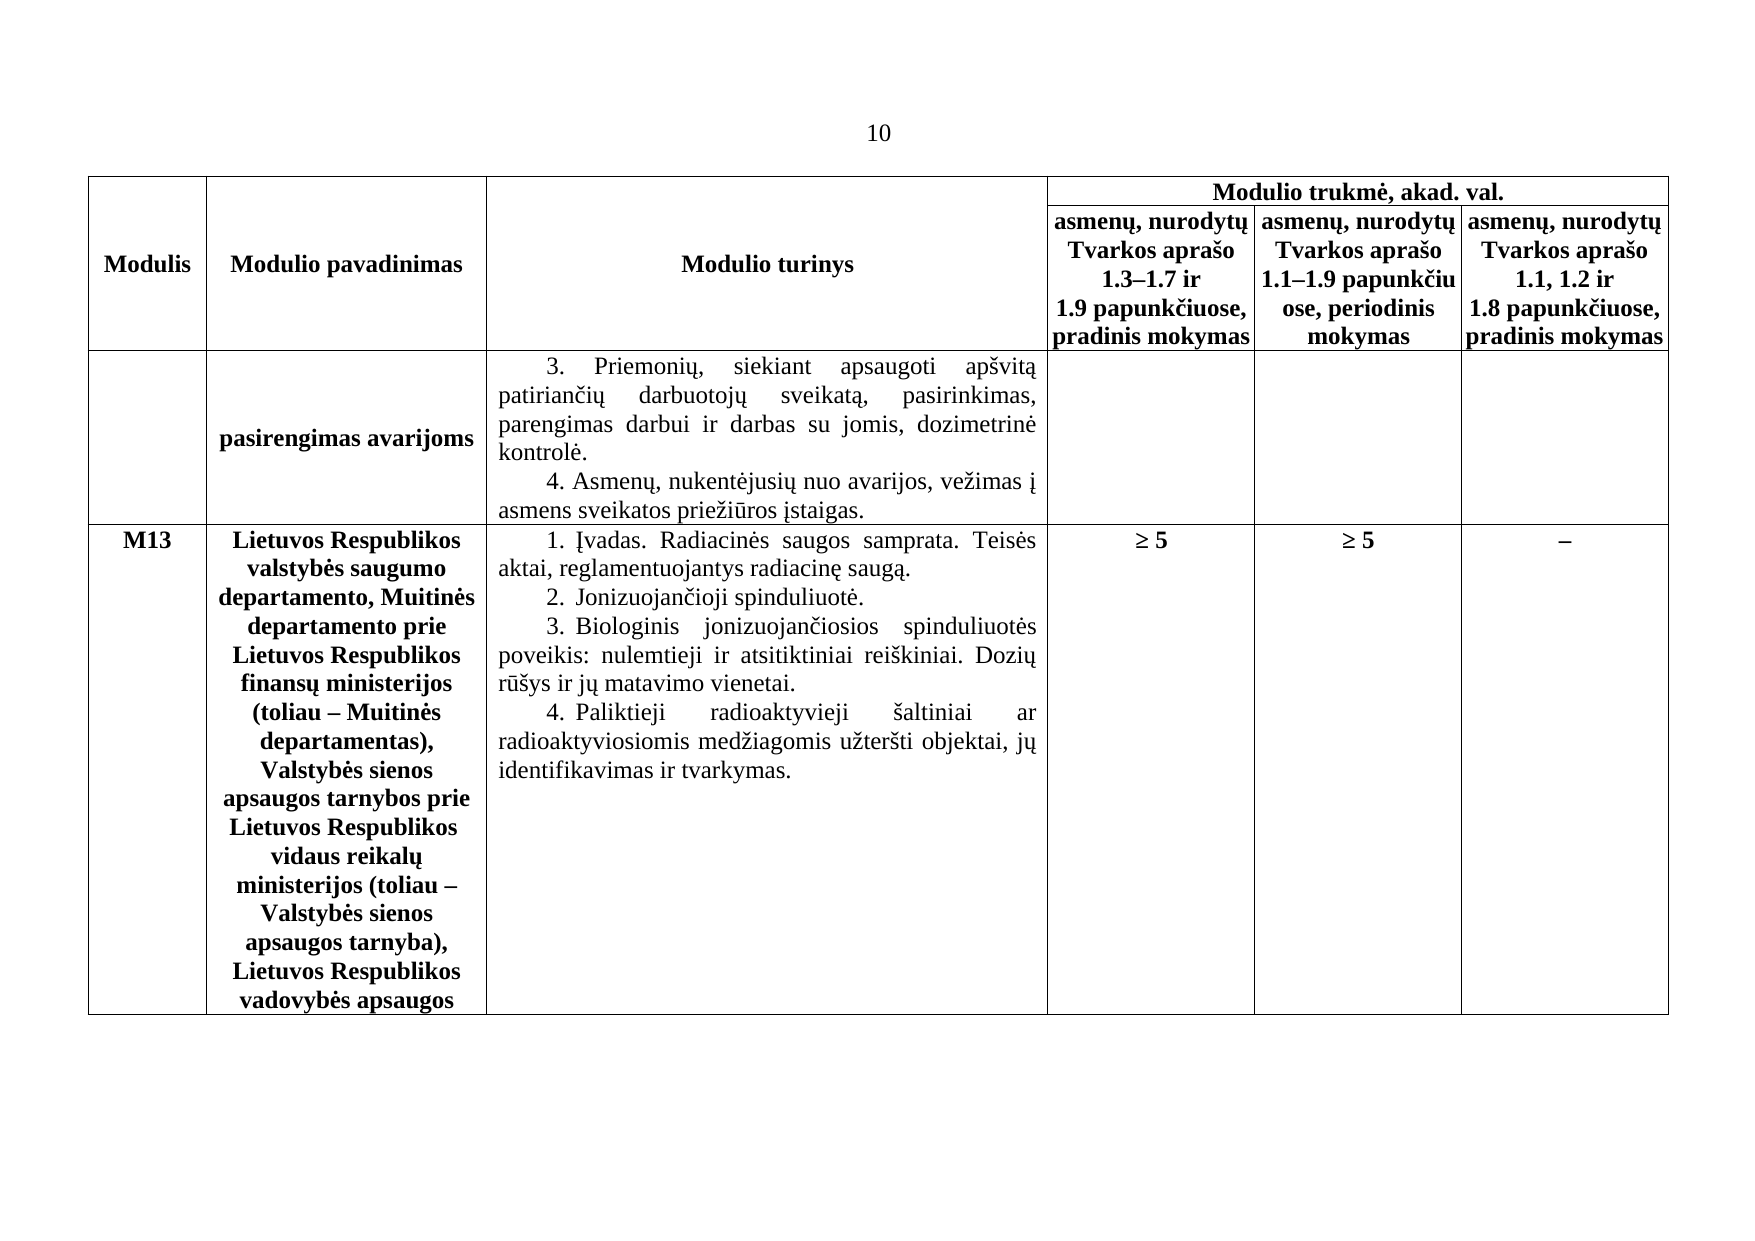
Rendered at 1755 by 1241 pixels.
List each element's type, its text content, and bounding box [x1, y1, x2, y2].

table_cell ≥ 5 [1048, 525, 1254, 1013]
table_cell asmenų, nurodytų Tvarkos aprašo 1.3–1.7 ir 1.9 papunkčiuose, pradinis mokymas [1048, 206, 1254, 350]
table_cell – [1462, 525, 1668, 1013]
table_cell asmenų, nurodytų Tvarkos aprašo 1.1–1.9 papunkčiuose, periodinis mokymas [1255, 206, 1461, 350]
table_header Modulio pavadinimas [207, 177, 486, 350]
table_cell [1255, 351, 1461, 524]
table_cell [1462, 351, 1668, 524]
table_cell ≥ 5 [1255, 525, 1461, 1013]
table_cell [89, 351, 206, 524]
table_header Modulio trukmė, akad. val. [1048, 177, 1668, 205]
table_cell Lietuvos Respublikos valstybės saugumo departamento, Muitinės departamento prie Lietuvos Respublikos finansų ministerijos (toliau – Muitinės departamentas), Valstybės sienos apsaugos tarnybos prie Lietuvos Respublikos vidaus reikalų ministerijos (toliau – Valstybės sienos apsaugos tarnyba), Lietuvos Respublikos vadovybės apsaugos [207, 525, 486, 1013]
table_cell 1. Įvadas. Radiacinės saugos samprata. Teisės aktai, reglamentuojantys radiacinę saugą. 2. Jonizuojančioji spinduliuotė. 3. Biologinis jonizuojančiosios spinduliuotės poveikis: nulemtieji ir atsitiktiniai reiškiniai. Dozių rūšys ir jų matavimo vienetai. 4. Paliktieji radioaktyvieji šaltiniai ar radioaktyviosiomis medžiagomis užteršti objektai, jų identifikavimas ir tvarkymas. [487, 525, 1047, 1013]
table_cell 3. Priemonių, siekiant apsaugoti apšvitą patiriančių darbuotojų sveikatą, pasirinkimas, parengimas darbui ir darbas su jomis, dozimetrinė kontrolė. 4. Asmenų, nukentėjusių nuo avarijos, vežimas į asmens sveikatos priežiūros įstaigas. [487, 351, 1047, 524]
table_cell asmenų, nurodytų Tvarkos aprašo 1.1, 1.2 ir 1.8 papunkčiuose, pradinis mokymas [1462, 206, 1668, 350]
table_header Modulio turinys [487, 177, 1047, 350]
table_cell M13 [89, 525, 206, 1013]
table_cell [1048, 351, 1254, 524]
table_cell pasirengimas avarijoms [207, 351, 486, 524]
table_header Modulis [89, 177, 206, 350]
